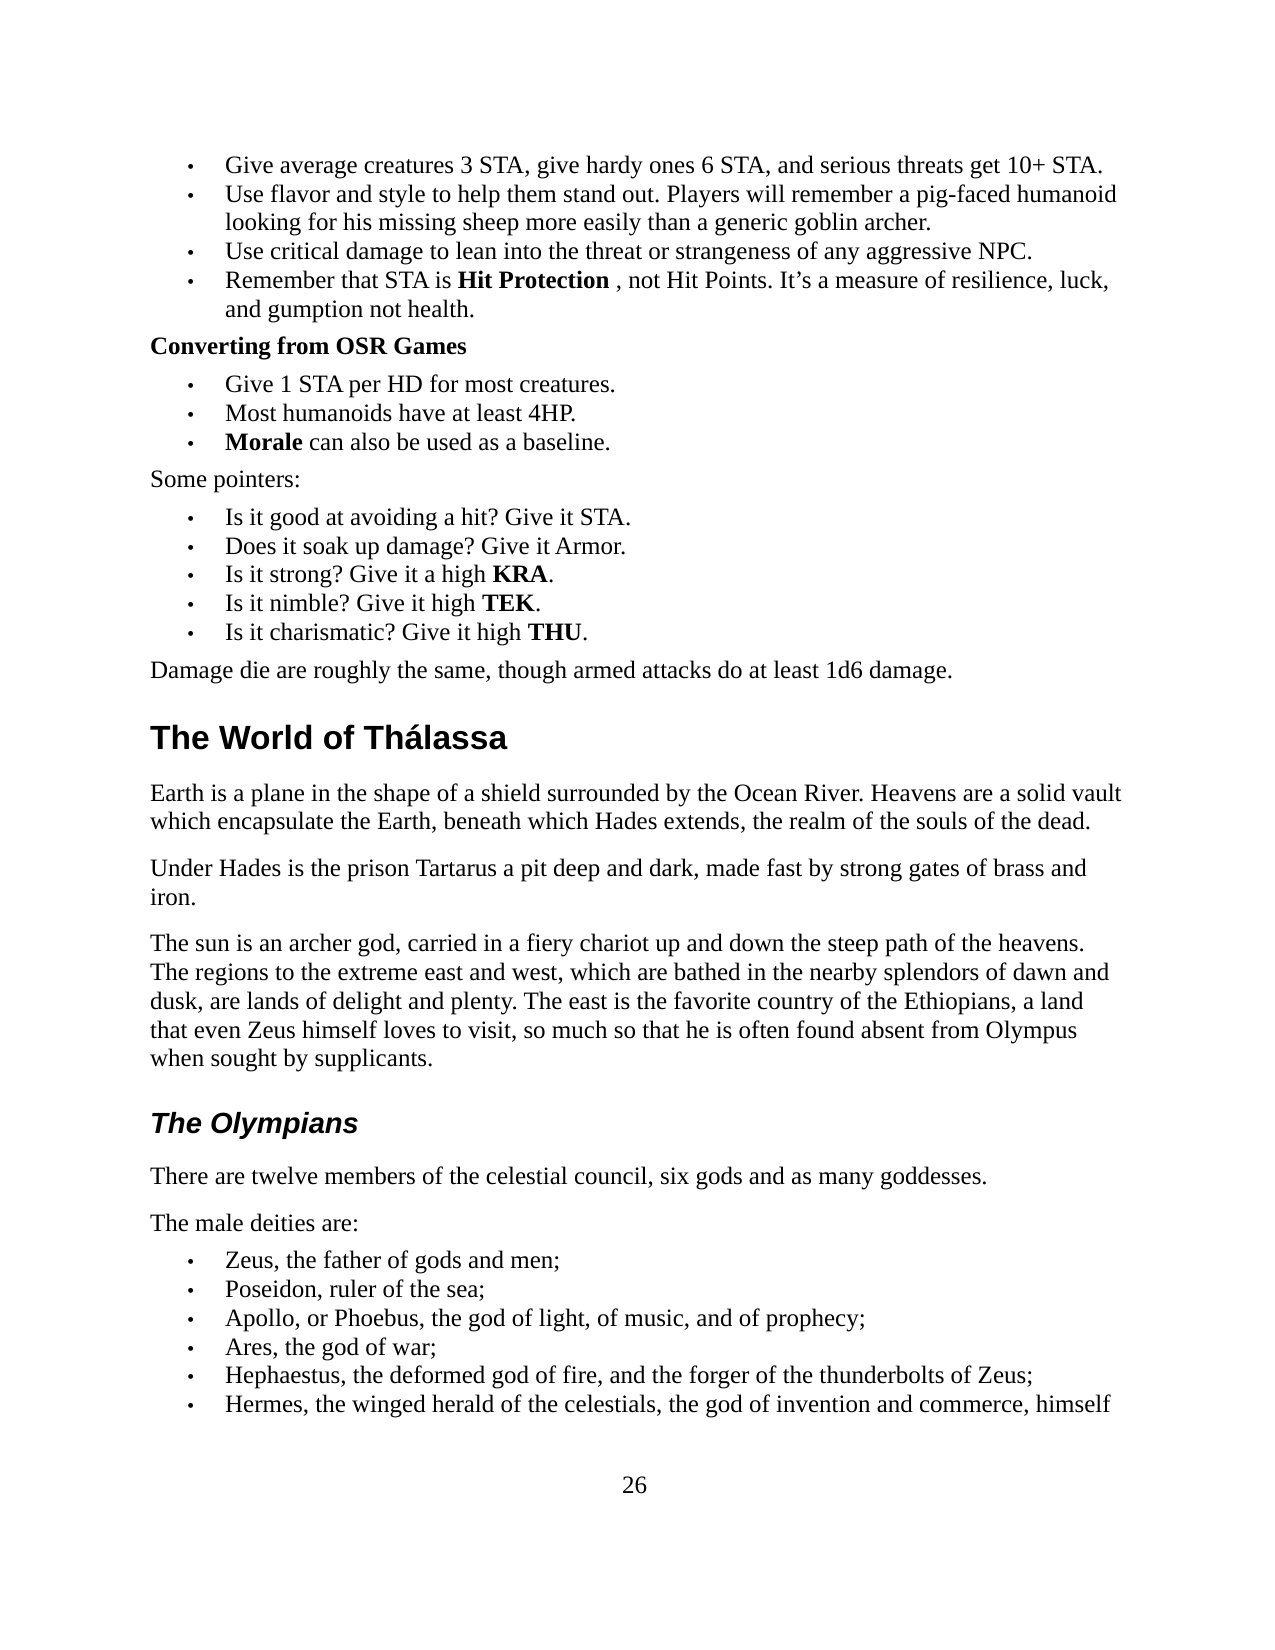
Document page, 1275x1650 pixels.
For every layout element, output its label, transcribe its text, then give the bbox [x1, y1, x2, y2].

list Does it soak up damage? Give it Armor. [187, 531, 1125, 559]
text Converting from OSR Games [150, 331, 1125, 360]
list Give average creatures 3 STA, give hardy ones 6 STA, and serious threats get 10+ STA. [187, 150, 1125, 179]
list Ares, the god of war; [187, 1332, 1125, 1361]
list Use flavor and style to help them stand out. Players will remember a pig-faced humanoid looking for his missing sheep more easily than a generic goblin archer. [187, 179, 1125, 236]
list Most humanoids have at least 4HP. [187, 398, 1125, 427]
list Apollo, or Phoebus, the god of light, of music, and of prophecy; [187, 1303, 1125, 1332]
list Is it strong? Give it a high KRA. [187, 559, 1125, 588]
list Hermes, the winged herald of the celestials, the god of invention and commerce, himself [187, 1389, 1125, 1418]
list Remember that STA is Hit Protection , not Hit Points. It’s a measure of resilience, luck, and gumption not health. [187, 265, 1125, 322]
text Earth is a plane in the shape of a shield surrounded by the Ocean River. Heavens are a solid vault which encapsulate the Earth, beneath which Hades extends, the realm of the souls of the dead. [150, 778, 1125, 835]
list Is it nimble? Give it high TEK. [187, 588, 1125, 617]
list Zeus, the father of gods and men; [187, 1246, 1125, 1274]
text There are twelve members of the celestial council, six gods and as many goddesses. [150, 1161, 1125, 1190]
subtitle The Olympians [150, 1106, 1125, 1140]
text The sun is an archer god, carried in a fiery chariot up and down the steep path of the heavens. The regions to the extreme east and west, which are bathed in the nearby splendors of dawn and dusk, are lands of delight and plenty. The east is the favorite country of the Ethiopians, a land that even Zeus himself loves to visit, so much so that he is often found absent from Olympus when sought by supplicants. [150, 928, 1125, 1072]
list Give 1 STA per HD for most creatures. [187, 369, 1125, 398]
list Poseidon, ruler of the sea; [187, 1274, 1125, 1303]
list Is it good at avoiding a hit? Give it STA. [187, 502, 1125, 531]
list Morale can also be used as a baseline. [187, 427, 1125, 455]
text Under Hades is the prison Tartarus a pit deep and dark, made fast by strong gates of brass and iron. [150, 853, 1125, 911]
text Some pointers: [150, 464, 1125, 493]
list Hephaestus, the deformed god of fire, and the forger of the thunderbolts of Zeus; [187, 1361, 1125, 1389]
list Use critical damage to lean into the threat or strangeness of any aggressive NPC. [187, 236, 1125, 265]
list Is it charismatic? Give it high THU. [187, 617, 1125, 646]
subtitle The World of Thálassa [150, 717, 1125, 756]
text Damage die are roughly the same, though armed attacks do at least 1d6 damage. [150, 655, 1125, 683]
text The male deities are: [150, 1208, 1125, 1237]
